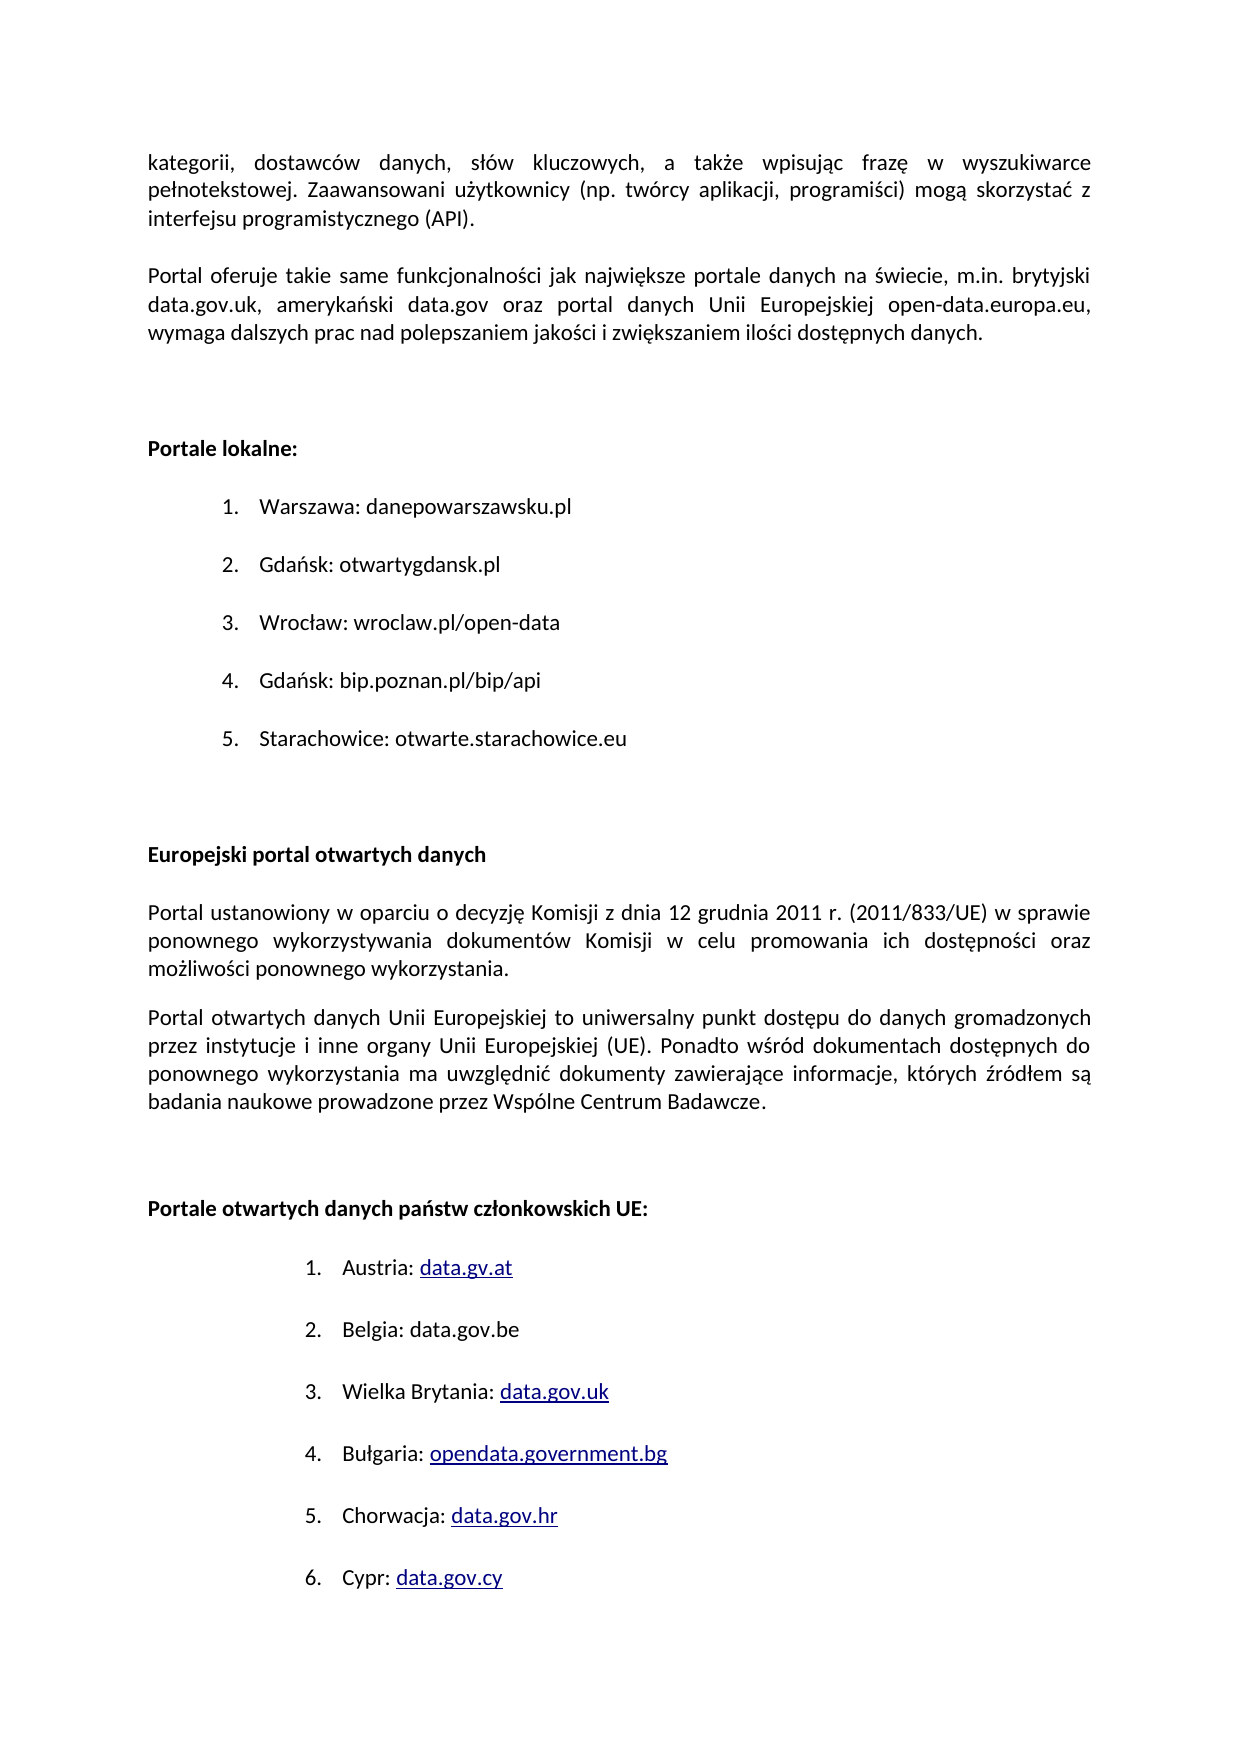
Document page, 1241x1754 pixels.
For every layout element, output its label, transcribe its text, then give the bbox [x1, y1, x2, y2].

text kategorii, dostawców danych, słów kluczowych, a także wpisując frazę w wyszukiwarce pełnotekstowej. Zaawansowani użytkownicy (np. twórcy aplikacji, programiści) mogą skorzystać z interfejsu programistycznego (API). [148, 148, 1093, 232]
list Chorwacja: data.gov.hr [304, 1501, 1093, 1529]
text Europejski portal otwartych danych [148, 840, 1093, 868]
list Cypr: data.gov.cy [304, 1563, 1093, 1592]
list Belgia: data.gov.be [304, 1315, 1093, 1343]
list Warszawa: danepowarszawsku.pl [222, 492, 1093, 520]
text Portale lokalne: [148, 434, 1093, 462]
list Wielka Brytania: data.gov.uk [304, 1377, 1093, 1405]
text Portal otwartych danych Unii Europejskiej to uniwersalny punkt dostępu do danych gromadzonych przez instytucje i inne organy Unii Europejskiej (UE). Ponadto wśród dokumentach dostępnych do ponownego wykorzystania ma uwzględnić dokumenty zawierające informacje, których źródłem są badania naukowe prowadzone przez Wspólne Centrum Badawcze. [148, 1003, 1093, 1115]
list Gdańsk: bip.poznan.pl/bip/api [222, 666, 1093, 694]
list Austria: data.gv.at [304, 1253, 1093, 1281]
text Portale otwartych danych państw członkowskich UE: [148, 1194, 1093, 1223]
text Portal oferuje takie same funkcjonalności jak największe portale danych na świecie, m.in. brytyjski data.gov.uk, amerykański data.gov oraz portal danych Unii Europejskiej open-data.europa.eu, wymaga dalszych prac nad polepszaniem jakości i zwiększaniem ilości dostępnych danych. [148, 262, 1093, 346]
text Portal ustanowiony w oparciu o decyzję Komisji z dnia 12 grudnia 2011 r. (2011/833/UE) w sprawie ponownego wykorzystywania dokumentów Komisji w celu promowania ich dostępności oraz możliwości ponownego wykorzystania. [148, 898, 1093, 982]
list Wrocław: wroclaw.pl/open-data [222, 608, 1093, 636]
list Starachowice: otwarte.starachowice.eu [222, 724, 1093, 752]
list Gdańsk: otwartygdansk.pl [222, 550, 1093, 578]
list Bułgaria: opendata.government.bg [304, 1439, 1093, 1467]
